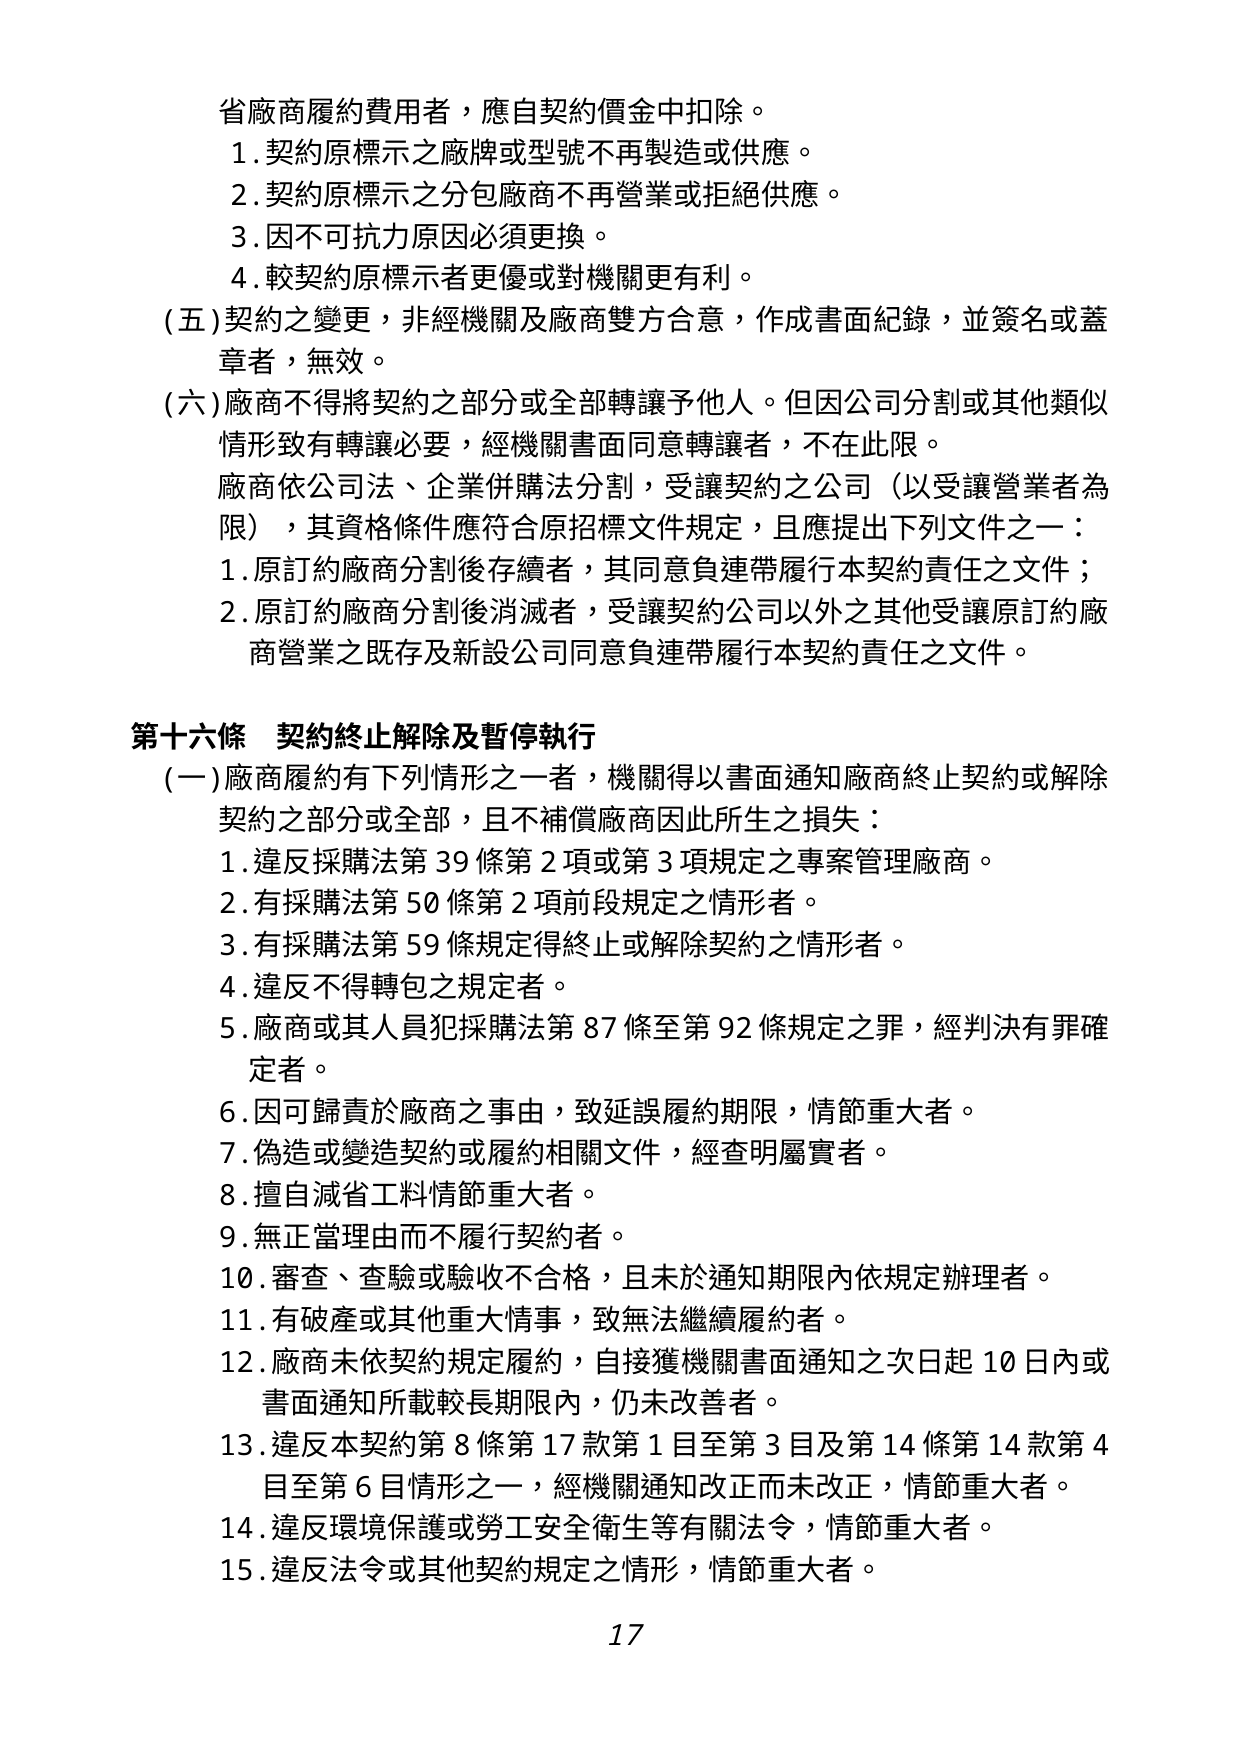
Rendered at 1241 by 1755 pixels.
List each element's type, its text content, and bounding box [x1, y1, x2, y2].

text 14.違反環境保護或勞工安全衛生等有關法令，情節重大者。 [218, 1505, 1110, 1547]
text 9.無正當理由而不履行契約者。 [218, 1214, 1110, 1255]
text 廠商依公司法、企業併購法分割，受讓契約之公司（以受讓營業者為限），其資格條件應符合原招標文件規定，且應提出下列文件之一： [217, 464, 1110, 547]
text (四)契約約定之採購標的，其有下列情形之一者，廠商得敘明理由，檢附規格、功能、效益及價格比較表，徵得機關書面同意後，以其他規格、功能及效益相同或較優者代之。但不得據以增加契約價金。其因而減省廠商履約費用者，應自契約價金中扣除。 [159, 89, 1110, 130]
text 15.違反法令或其他契約規定之情形，情節重大者。 [218, 1547, 1110, 1589]
text 2.契約原標示之分包廠商不再營業或拒絕供應。 [230, 172, 1110, 214]
text 7.偽造或變造契約或履約相關文件，經查明屬實者。 [218, 1130, 1110, 1172]
text 3.因不可抗力原因必須更換。 [230, 214, 1110, 255]
text 3.有採購法第59條規定得終止或解除契約之情形者。 [218, 922, 1110, 964]
text 8.擅自減省工料情節重大者。 [218, 1172, 1110, 1214]
text 第十六條 契約終止解除及暫停執行 [130, 714, 1110, 755]
text 11.有破產或其他重大情事，致無法繼續履約者。 [218, 1297, 1110, 1339]
text (六)廠商不得將契約之部分或全部轉讓予他人。但因公司分割或其他類似情形致有轉讓必要，經機關書面同意轉讓者，不在此限。 [159, 380, 1110, 464]
text 5.廠商或其人員犯採購法第87條至第92條規定之罪，經判決有罪確定者。 [218, 1005, 1110, 1089]
text 4.較契約原標示者更優或對機關更有利。 [230, 255, 1110, 297]
text 10.審查、查驗或驗收不合格，且未於通知期限內依規定辦理者。 [218, 1255, 1110, 1297]
text 1.原訂約廠商分割後存續者，其同意負連帶履行本契約責任之文件； [218, 547, 1110, 589]
text 6.因可歸責於廠商之事由，致延誤履約期限，情節重大者。 [218, 1089, 1110, 1130]
text 2.原訂約廠商分割後消滅者，受讓契約公司以外之其他受讓原訂約廠商營業之既存及新設公司同意負連帶履行本契約責任之文件。 [218, 589, 1110, 672]
text (五)契約之變更，非經機關及廠商雙方合意，作成書面紀錄，並簽名或蓋章者，無效。 [159, 297, 1110, 380]
text (一)廠商履約有下列情形之一者，機關得以書面通知廠商終止契約或解除契約之部分或全部，且不補償廠商因此所生之損失： [159, 755, 1110, 839]
text 2.有採購法第50條第2項前段規定之情形者。 [218, 880, 1110, 922]
text 13.違反本契約第8條第17款第1目至第3目及第14條第14款第4目至第6目情形之一，經機關通知改正而未改正，情節重大者。 [218, 1422, 1110, 1505]
text 12.廠商未依契約規定履約，自接獲機關書面通知之次日起10日內或書面通知所載較長期限內，仍未改善者。 [218, 1339, 1110, 1422]
text 1.契約原標示之廠牌或型號不再製造或供應。 [230, 130, 1110, 172]
text 4.違反不得轉包之規定者。 [218, 964, 1110, 1005]
text 1.違反採購法第39條第2項或第3項規定之專案管理廠商。 [218, 839, 1110, 880]
